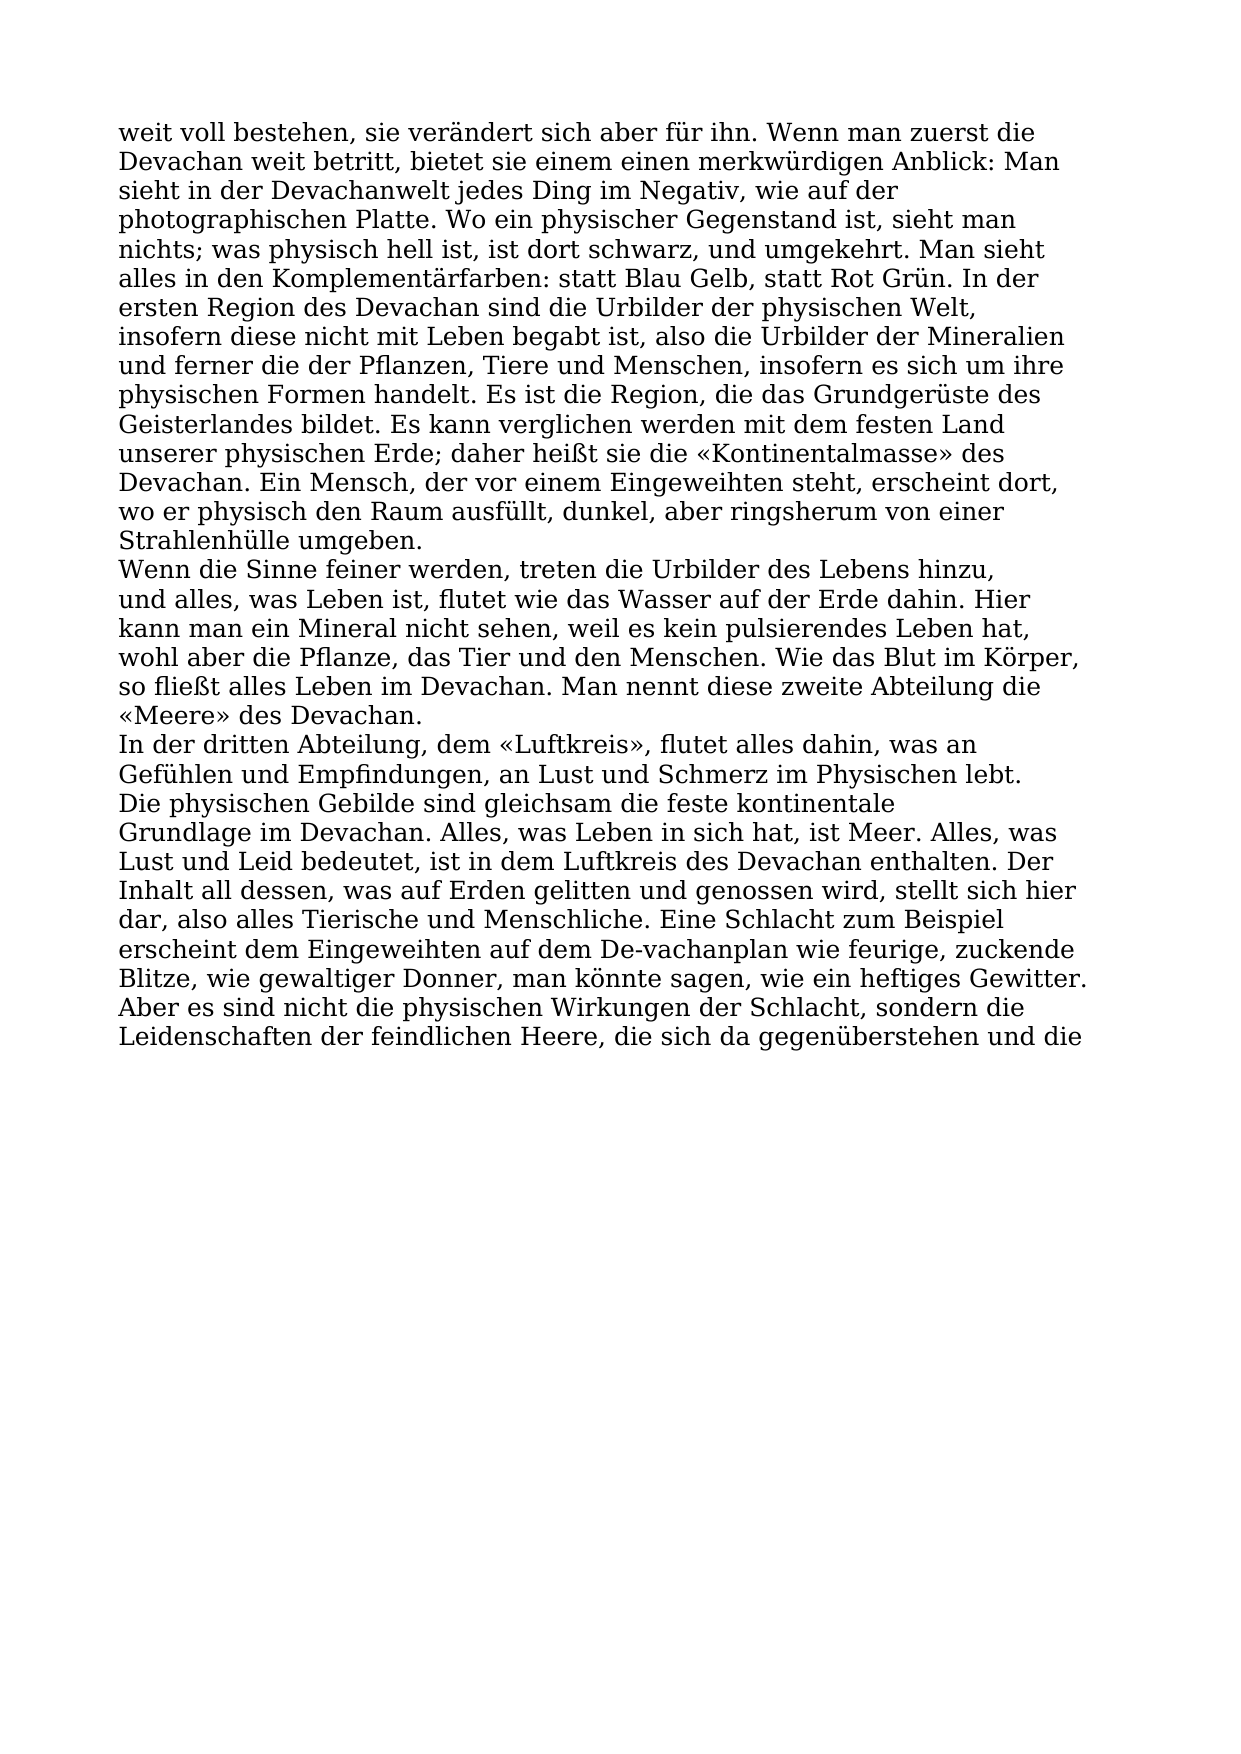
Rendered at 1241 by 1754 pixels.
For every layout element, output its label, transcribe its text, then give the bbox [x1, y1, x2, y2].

text Grundlage im Devachan. Alles, was Leben in sich hat, ist Meer. Alles, was [118, 818, 1122, 847]
text weit voll bestehen, sie verändert sich aber für ihn. Wenn man zuerst die [118, 118, 1122, 147]
text wohl aber die Pflanze, das Tier und den Menschen. Wie das Blut im Körper, [118, 643, 1122, 672]
text Die physischen Gebilde sind gleichsam die feste kontinentale [118, 789, 1122, 818]
text Devachan weit betritt, bietet sie einem einen merkwürdigen Anblick: Man [118, 147, 1122, 176]
text sieht in der Devachanwelt jedes Ding im Negativ, wie auf der [118, 176, 1122, 206]
text Devachan. Ein Mensch, der vor einem Eingeweihten steht, erscheint dort, [118, 468, 1122, 497]
text Blitze, wie gewaltiger Donner, man könnte sagen, wie ein heftiges Gewitter. [118, 964, 1122, 993]
text erscheint dem Eingeweihten auf dem De-vachanplan wie feurige, zuckende [118, 935, 1122, 964]
text dar, also alles Tierische und Menschliche. Eine Schlacht zum Beispiel [118, 906, 1122, 935]
text unserer physischen Erde; daher heißt sie die «Kontinentalmasse» des [118, 439, 1122, 468]
text In der dritten Abteilung, dem «Luftkreis», flutet alles dahin, was an [118, 731, 1122, 760]
text und ferner die der Pflanzen, Tiere und Menschen, insofern es sich um ihre [118, 351, 1122, 381]
text photographischen Platte. Wo ein physischer Gegenstand ist, sieht man [118, 206, 1122, 235]
text Lust und Leid bedeutet, ist in dem Luftkreis des Devachan enthalten. Der [118, 847, 1122, 876]
text Leidenschaften der feindlichen Heere, die sich da gegenüberstehen und die [118, 1022, 1122, 1051]
text «Meere» des Devachan. [118, 701, 1122, 731]
text Wenn die Sinne feiner werden, treten die Urbilder des Lebens hinzu, [118, 556, 1122, 585]
text physischen Formen handelt. Es ist die Region, die das Grundgerüste des [118, 381, 1122, 410]
text so fließt alles Leben im Devachan. Man nennt diese zweite Abteilung die [118, 672, 1122, 701]
text wo er physisch den Raum ausfüllt, dunkel, aber ringsherum von einer [118, 497, 1122, 526]
text alles in den Komplementärfarben: statt Blau Gelb, statt Rot Grün. In der [118, 264, 1122, 293]
text ersten Region des Devachan sind die Urbilder der physischen Welt, [118, 293, 1122, 322]
text insofern diese nicht mit Leben begabt ist, also die Urbilder der Mineralien [118, 322, 1122, 351]
text Gefühlen und Empfindungen, an Lust und Schmerz im Physischen lebt. [118, 760, 1122, 789]
text Inhalt all dessen, was auf Erden gelitten und genossen wird, stellt sich hier [118, 876, 1122, 906]
text nichts; was physisch hell ist, ist dort schwarz, und umgekehrt. Man sieht [118, 235, 1122, 264]
text kann man ein Mineral nicht sehen, weil es kein pulsierendes Leben hat, [118, 614, 1122, 643]
text und alles, was Leben ist, flutet wie das Wasser auf der Erde dahin. Hier [118, 585, 1122, 614]
text Strahlenhülle umgeben. [118, 526, 1122, 556]
text Aber es sind nicht die physischen Wirkungen der Schlacht, sondern die [118, 993, 1122, 1022]
text Geisterlandes bildet. Es kann verglichen werden mit dem festen Land [118, 410, 1122, 439]
